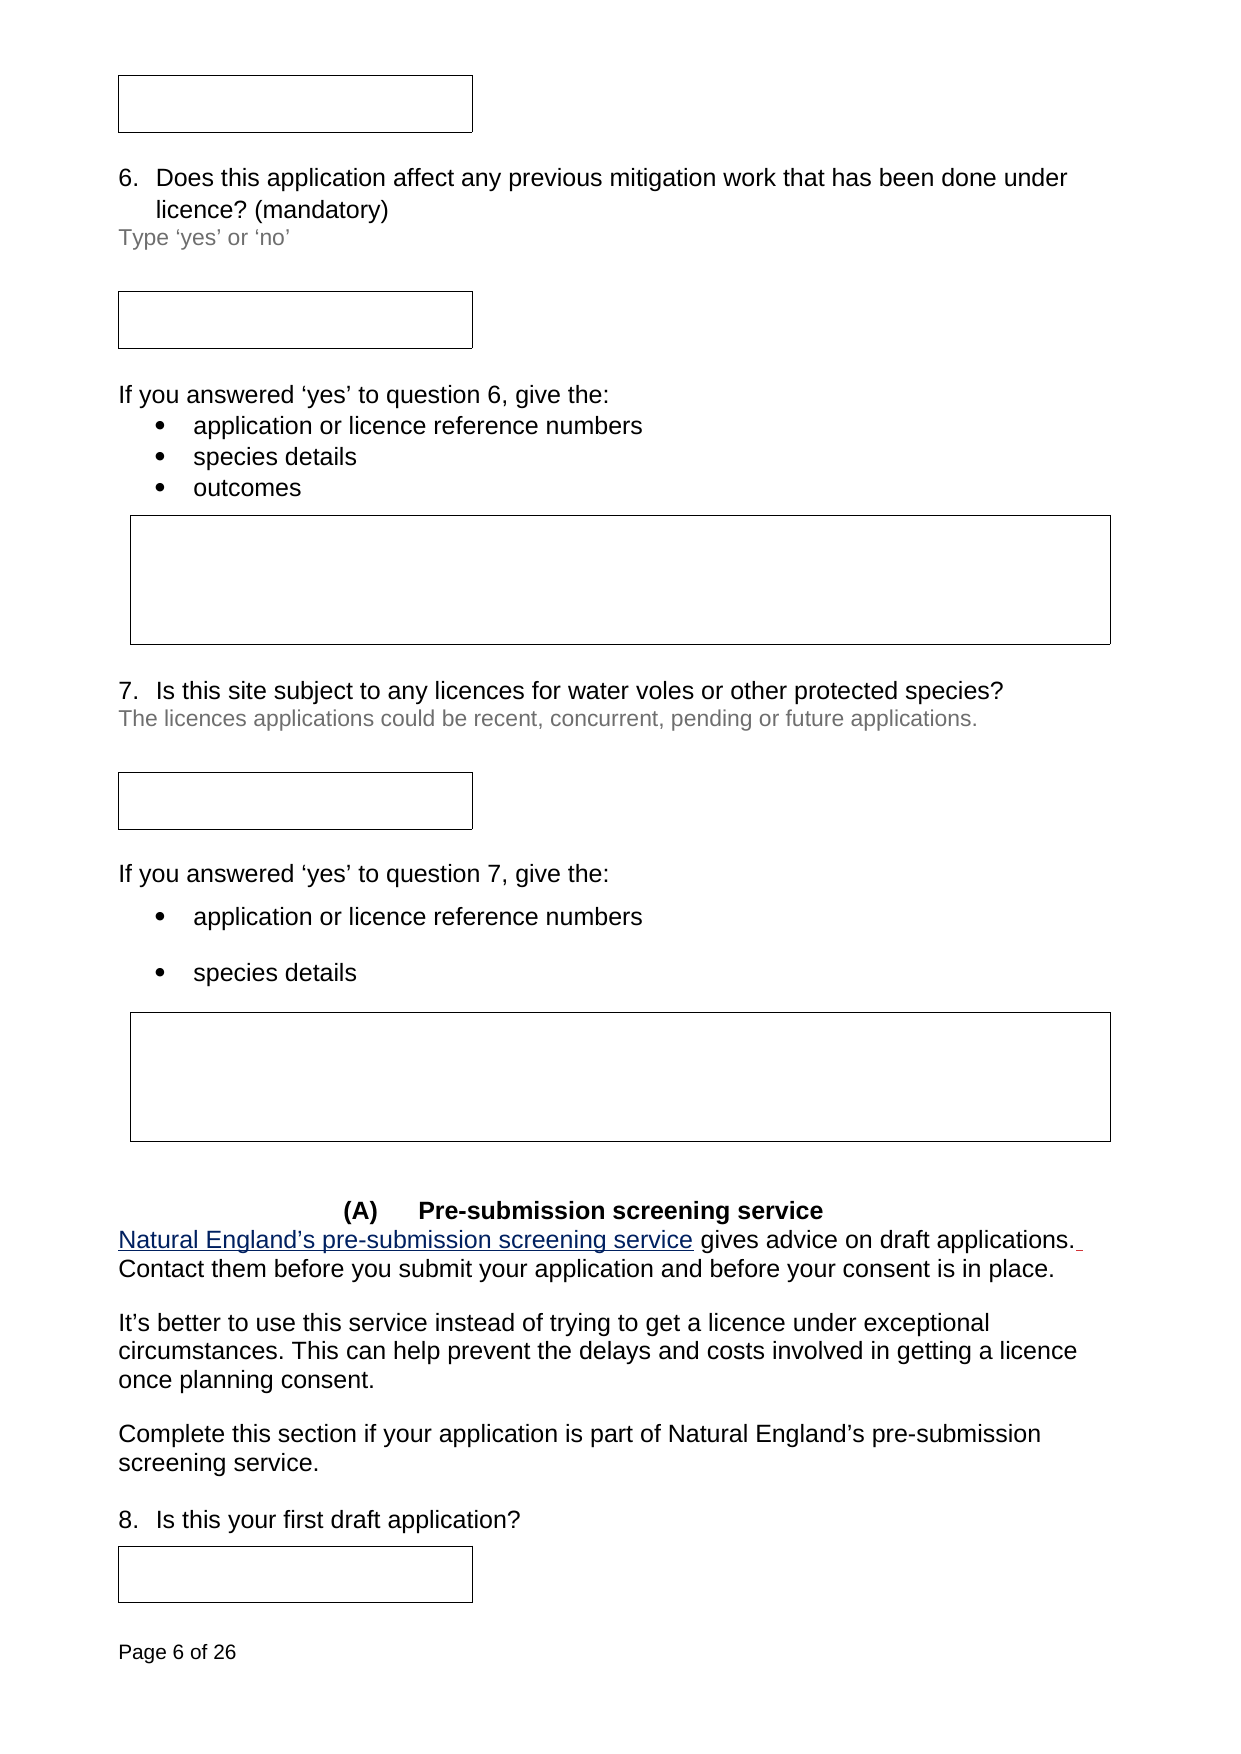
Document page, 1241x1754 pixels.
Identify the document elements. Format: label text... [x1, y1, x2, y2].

text Complete this section if your application is part of Natural England’s pre-submission screening service. [118, 1419, 1122, 1476]
text The licences applications could be recent, concurrent, pending or future applications. [118, 705, 1122, 732]
list If you answered ‘yes’ to question 6, give the: [118, 378, 1122, 409]
list species details [156, 441, 1122, 472]
list application or licence reference numbers [156, 409, 1122, 441]
text Type ‘yes’ or ‘no’ [118, 224, 1122, 251]
list Is this your first draft application? [118, 1505, 1122, 1534]
list application or licence reference numbers [156, 900, 1122, 932]
list species details [156, 957, 1122, 988]
text Natural England’s pre-submission screening service gives advice on draft applications. Contact them before you submit your application and before your consent is in place. [118, 1225, 1122, 1283]
text It’s better to use this service instead of trying to get a licence under exceptional circumstances. This can help prevent the delays and costs involved in getting a licence once planning consent. [118, 1308, 1122, 1394]
list Is this site subject to any licences for water voles or other protected species? [118, 674, 1122, 705]
subtitle Pre-submission screening service [343, 1196, 1122, 1225]
text If you answered ‘yes’ to question 7, give the: [118, 859, 1122, 888]
list Does this application affect any previous mitigation work that has been done under licence? (mandatory) [118, 162, 1122, 224]
list outcomes [156, 472, 1122, 503]
